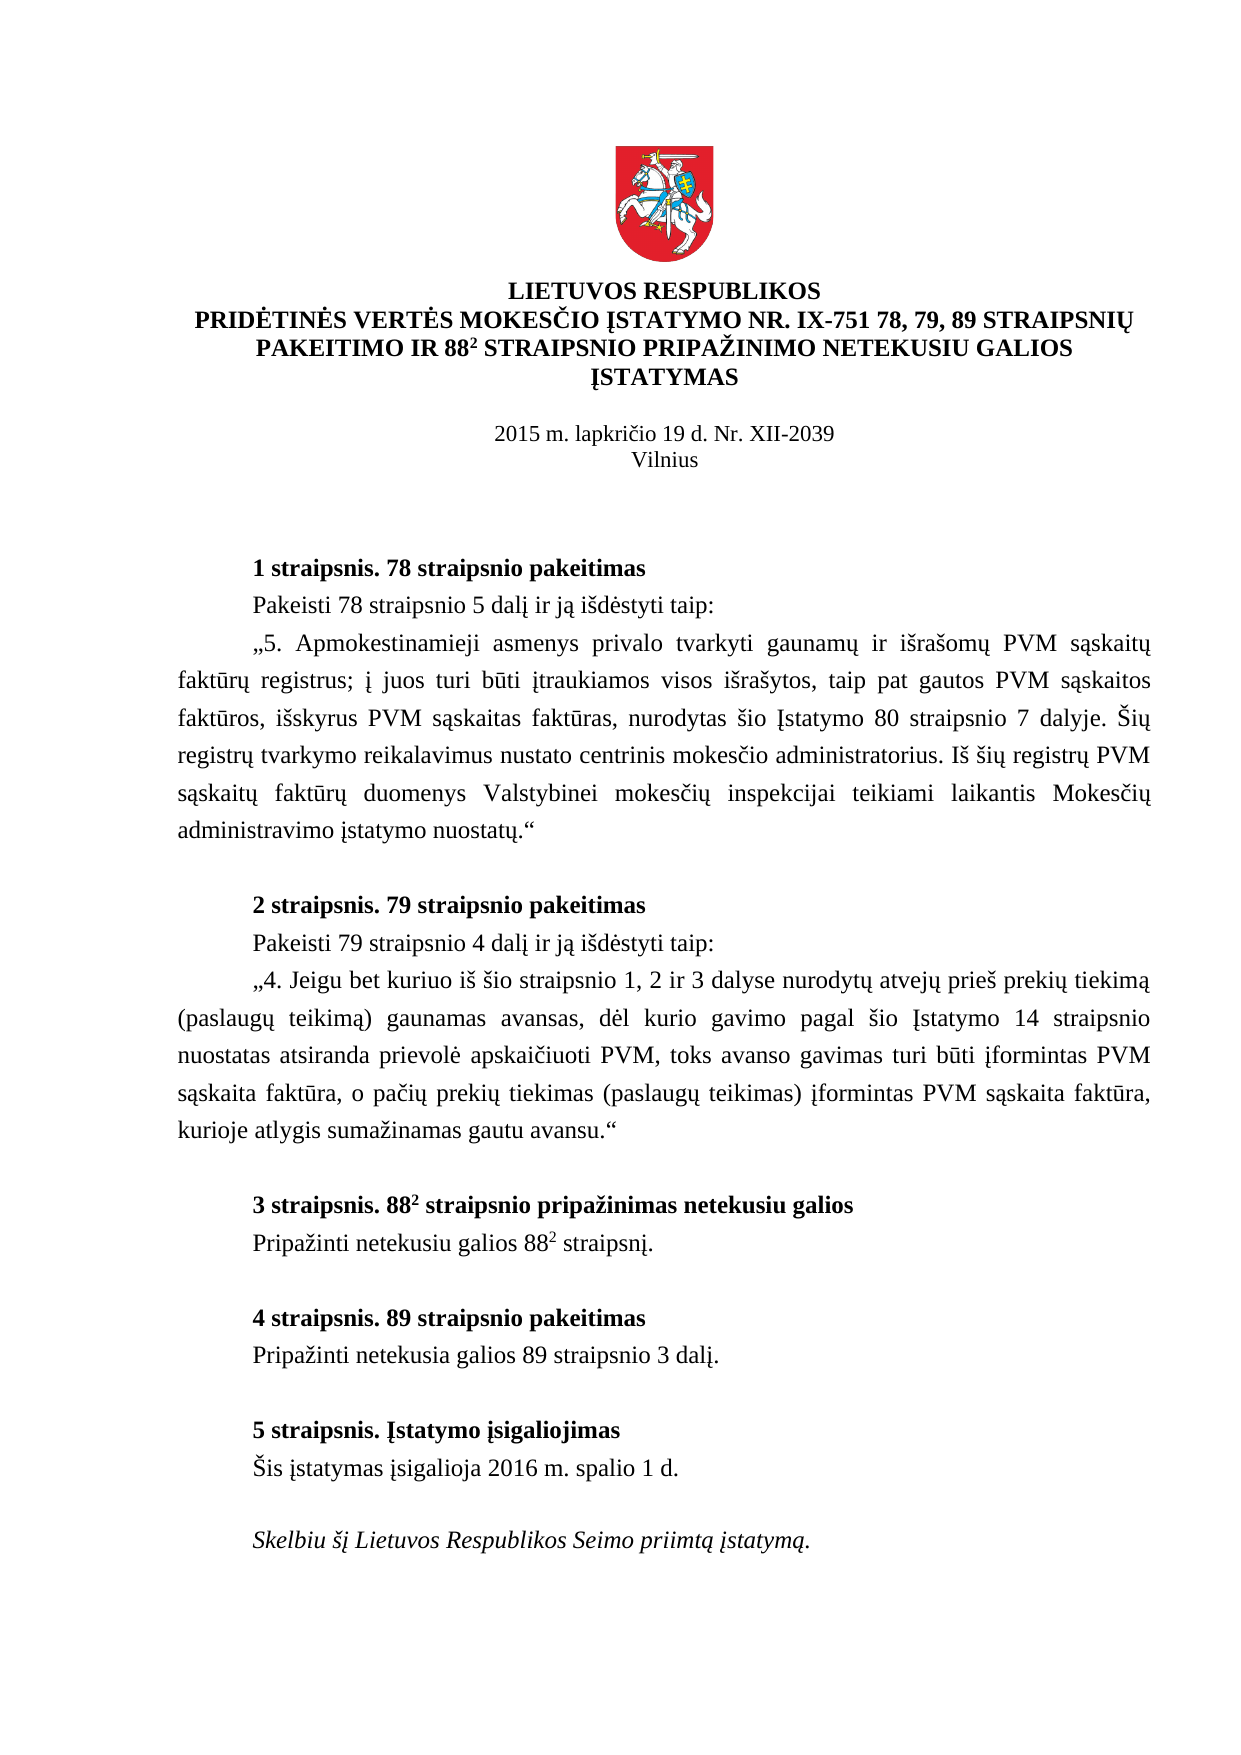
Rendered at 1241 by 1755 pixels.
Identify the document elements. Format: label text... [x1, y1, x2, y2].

text Pakeisti 79 straipsnio 4 dalį ir ją išdėstyti taip: [177, 919, 1152, 957]
text 4 straipsnis. 89 straipsnio pakeitimas [177, 1294, 1152, 1332]
text Pripažinti netekusiu galios 882 straipsnį. [177, 1219, 1152, 1257]
text „5. Apmokestinamieji asmenys privalo tvarkyti gaunamų ir išrašomų PVM sąskaitų faktūrų registrus; į juos turi būti įtraukiamos visos išrašytos, taip pat gautos PVM sąskaitos faktūros, išskyrus PVM sąskaitas faktūras, nurodytas šio Įstatymo 80 straipsnio 7 dalyje. Šių registrų tvarkymo reikalavimus nustato centrinis mokesčio administratorius. Iš šių registrų PVM sąskaitų faktūrų duomenys Valstybinei mokesčių inspekcijai teikiami laikantis Mokesčių administravimo įstatymo nuostatų.“ [177, 619, 1152, 844]
text „4. Jeigu bet kuriuo iš šio straipsnio 1, 2 ir 3 dalyse nurodytų atvejų prieš prekių tiekimą (paslaugų teikimą) gaunamas avansas, dėl kurio gavimo pagal šio Įstatymo 14 straipsnio nuostatas atsiranda prievolė apskaičiuoti PVM, toks avanso gavimas turi būti įformintas PVM sąskaita faktūra, o pačių prekių tiekimas (paslaugų teikimas) įformintas PVM sąskaita faktūra, kurioje atlygis sumažinamas gautu avansu.“ [177, 957, 1152, 1144]
text 1 straipsnis. 78 straipsnio pakeitimas [177, 544, 1152, 582]
text Skelbiu šį Lietuvos Respublikos Seimo priimtą įstatymą. [177, 1525, 1152, 1554]
text 3 straipsnis. 882 straipsnio pripažinimas netekusiu galios [177, 1182, 1152, 1219]
text 2015 m. lapkričio 19 d. Nr. XII-2039 [177, 420, 1152, 446]
text 5 straipsnis. Įstatymo įsigaliojimas [177, 1407, 1152, 1444]
text Šis įstatymas įsigalioja 2016 m. spalio 1 d. [177, 1444, 1152, 1482]
text Vilnius [177, 446, 1152, 472]
text Pripažinti netekusia galios 89 straipsnio 3 dalį. [177, 1332, 1152, 1369]
text 2 straipsnis. 79 straipsnio pakeitimas [177, 882, 1152, 919]
text PRIDĖTINĖS VERTĖS MOKESČIO ĮSTATYMO NR. IX-751 78, 79, 89 STRAIPSNIŲ PAKEITIMO IR 882 STRAIPSNIO PRIPAŽINIMO NETEKUSIU GALIOS [177, 305, 1152, 362]
text Pakeisti 78 straipsnio 5 dalį ir ją išdėstyti taip: [177, 582, 1152, 619]
text LIETUVOS RESPUBLIKOS [177, 276, 1152, 305]
text ĮSTATYMAS [177, 362, 1152, 391]
